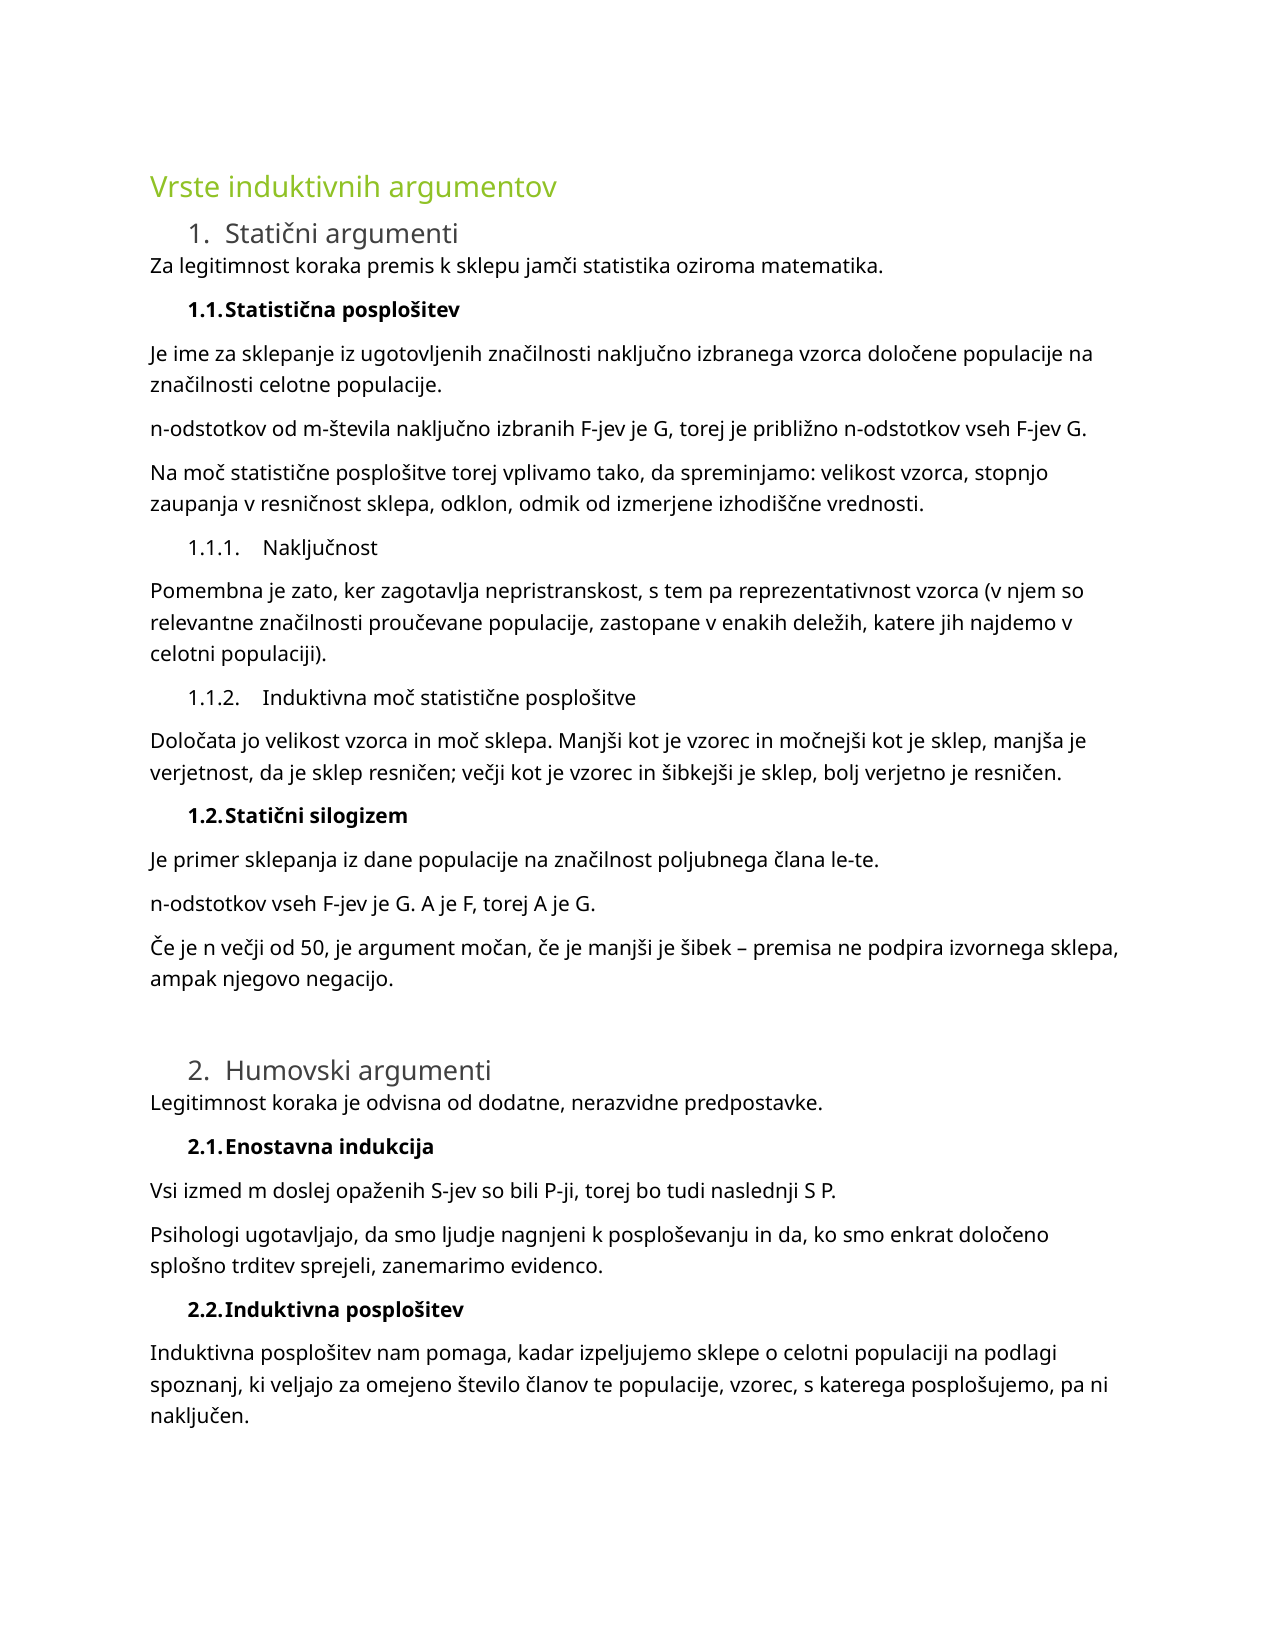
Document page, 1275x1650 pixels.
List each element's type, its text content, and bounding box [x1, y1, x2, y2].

list Induktivna posplošitev [187, 1295, 1125, 1323]
text Pomembna je zato, ker zagotavlja nepristranskost, s tem pa reprezentativnost vzorca (v njem so relevantne značilnosti proučevane populacije, zastopane v enakih deležih, katere jih najdemo v celotni populaciji). [150, 577, 1125, 667]
text Psihologi ugotavljajo, da smo ljudje nagnjeni k posploševanju in da, ko smo enkrat določeno splošno trditev sprejeli, zanemarimo evidenco. [150, 1220, 1125, 1279]
subtitle Vrste induktivnih argumentov [150, 167, 1125, 206]
list Statistična posplošitev [187, 295, 1125, 324]
text Legitimnost koraka je odvisna od dodatne, nerazvidne predpostavke. [150, 1088, 1125, 1117]
text Na moč statistične posplošitve torej vplivamo tako, da spreminjamo: velikost vzorca, stopnjo zaupanja v resničnost sklepa, odklon, odmik od izmerjene izhodiščne vrednosti. [150, 458, 1125, 517]
text Je primer sklepanja iz dane populacije na značilnost poljubnega člana le-te. [150, 845, 1125, 874]
text Določata jo velikost vzorca in moč sklepa. Manjši kot je vzorec in močnejši kot je sklep, manjša je verjetnost, da je sklep resničen; večji kot je vzorec in šibkejši je sklep, bolj verjetno je resničen. [150, 727, 1125, 786]
text n-odstotkov od m-števila naključno izbranih F-jev je G, torej je približno n-odstotkov vseh F-jev G. [150, 414, 1125, 442]
text n-odstotkov vseh F-jev je G. A je F, torej A je G. [150, 889, 1125, 917]
text Induktivna posplošitev nam pomaga, kadar izpeljujemo sklepe o celotni populaciji na podlagi spoznanj, ki veljajo za omejeno število članov te populacije, vzorec, s katerega posplošujemo, pa ni naključen. [150, 1338, 1125, 1429]
list Enostavna indukcija [187, 1132, 1125, 1161]
list Naključnost [187, 533, 1125, 561]
text Če je n večji od 50, je argument močan, če je manjši je šibek – premisa ne podpira izvornega sklepa, ampak njegovo negacijo. [150, 933, 1125, 992]
list Statični silogizem [187, 802, 1125, 830]
subtitle Humovski argumenti [187, 1052, 1125, 1088]
list Induktivna moč statistične posplošitve [187, 683, 1125, 711]
text Za legitimnost koraka premis k sklepu jamči statistika oziroma matematika. [150, 252, 1125, 280]
text Je ime za sklepanje iz ugotovljenih značilnosti naključno izbranega vzorca določene populacije na značilnosti celotne populacije. [150, 339, 1125, 399]
text Vsi izmed m doslej opaženih S-jev so bili P-ji, torej bo tudi naslednji S P. [150, 1176, 1125, 1204]
subtitle Statični argumenti [187, 215, 1125, 252]
